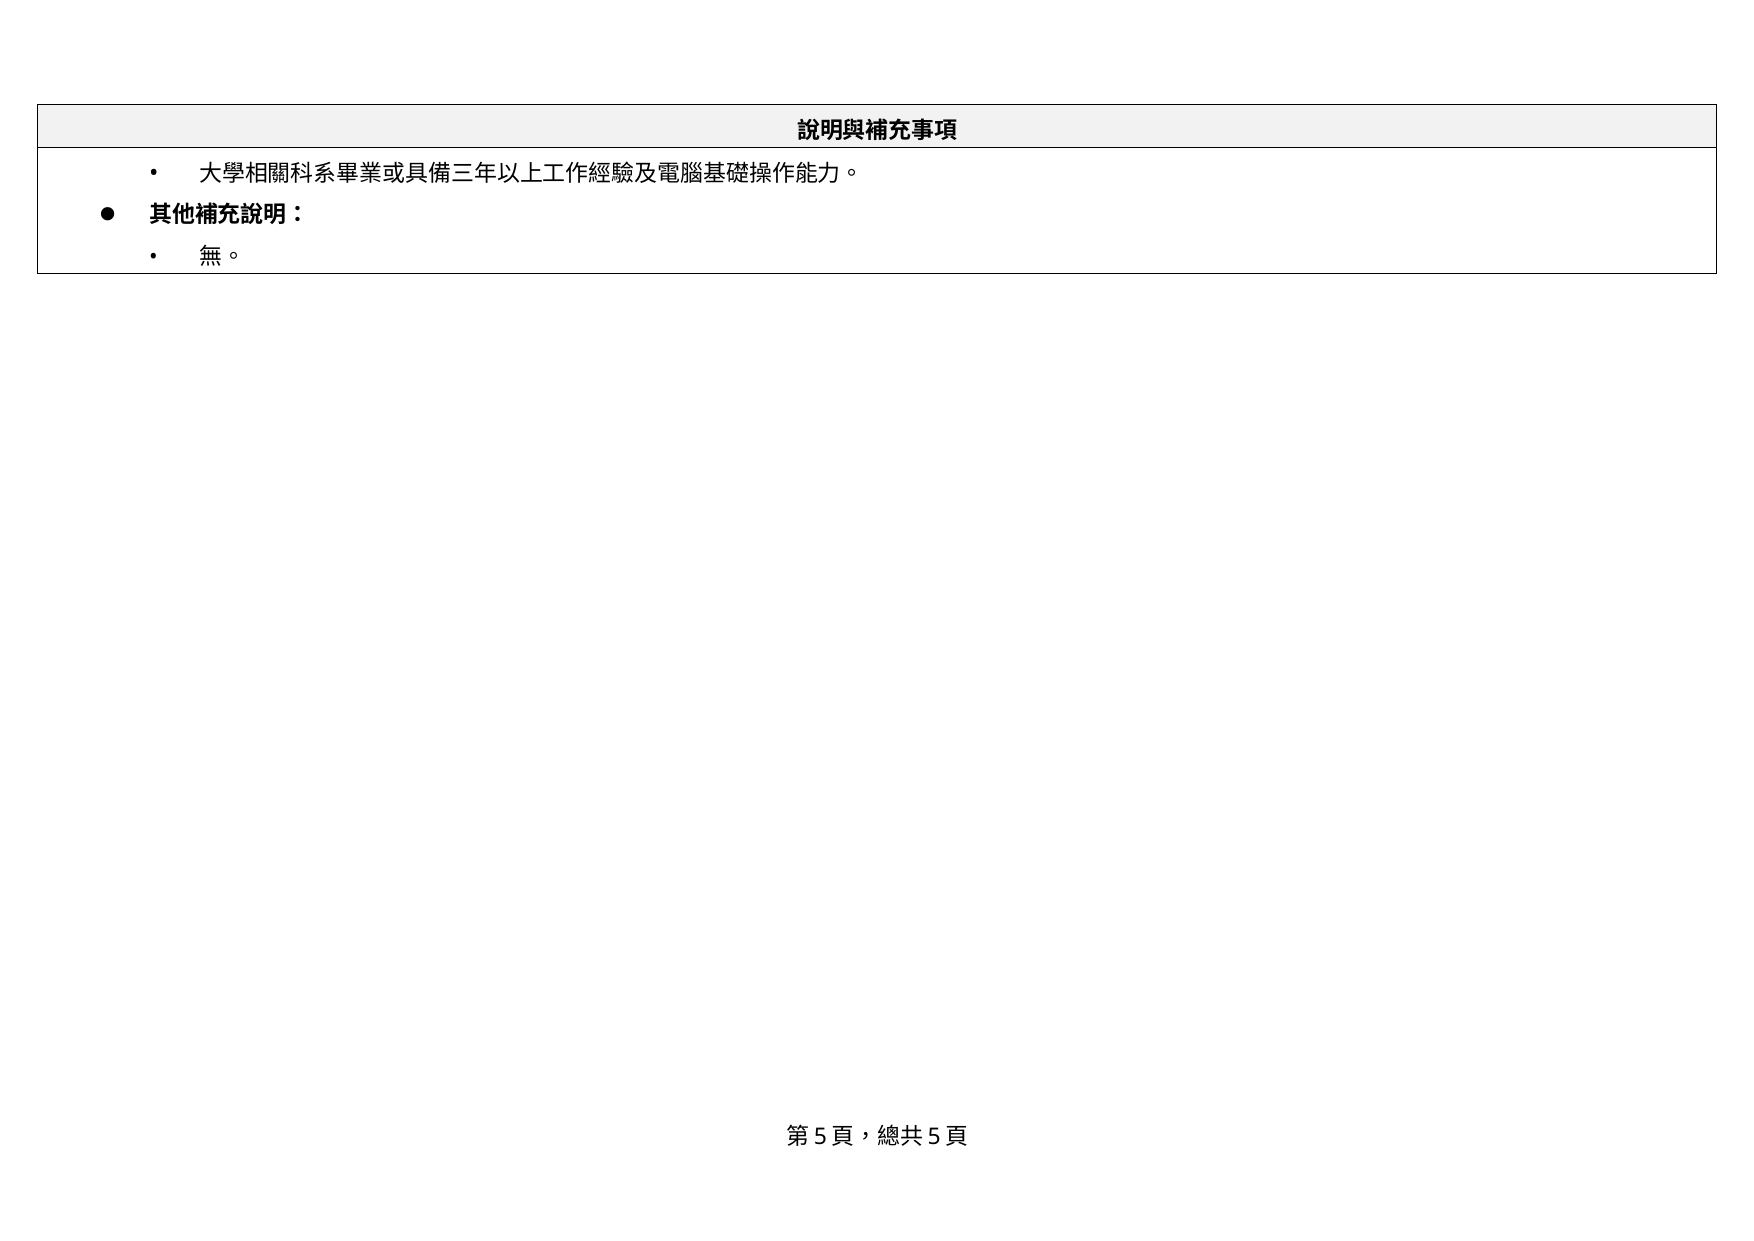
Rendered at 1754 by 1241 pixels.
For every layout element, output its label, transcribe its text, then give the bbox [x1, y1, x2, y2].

table_cell 建議擔任此職類／職業之學歷／經驗／或能力條件： 大學相關科系畢業或具備三年以上工作經驗及電腦基礎操作能力。 其他補充說明： 無。 [38, 148, 1716, 273]
table_header 說明與補充事項 [38, 105, 1716, 147]
